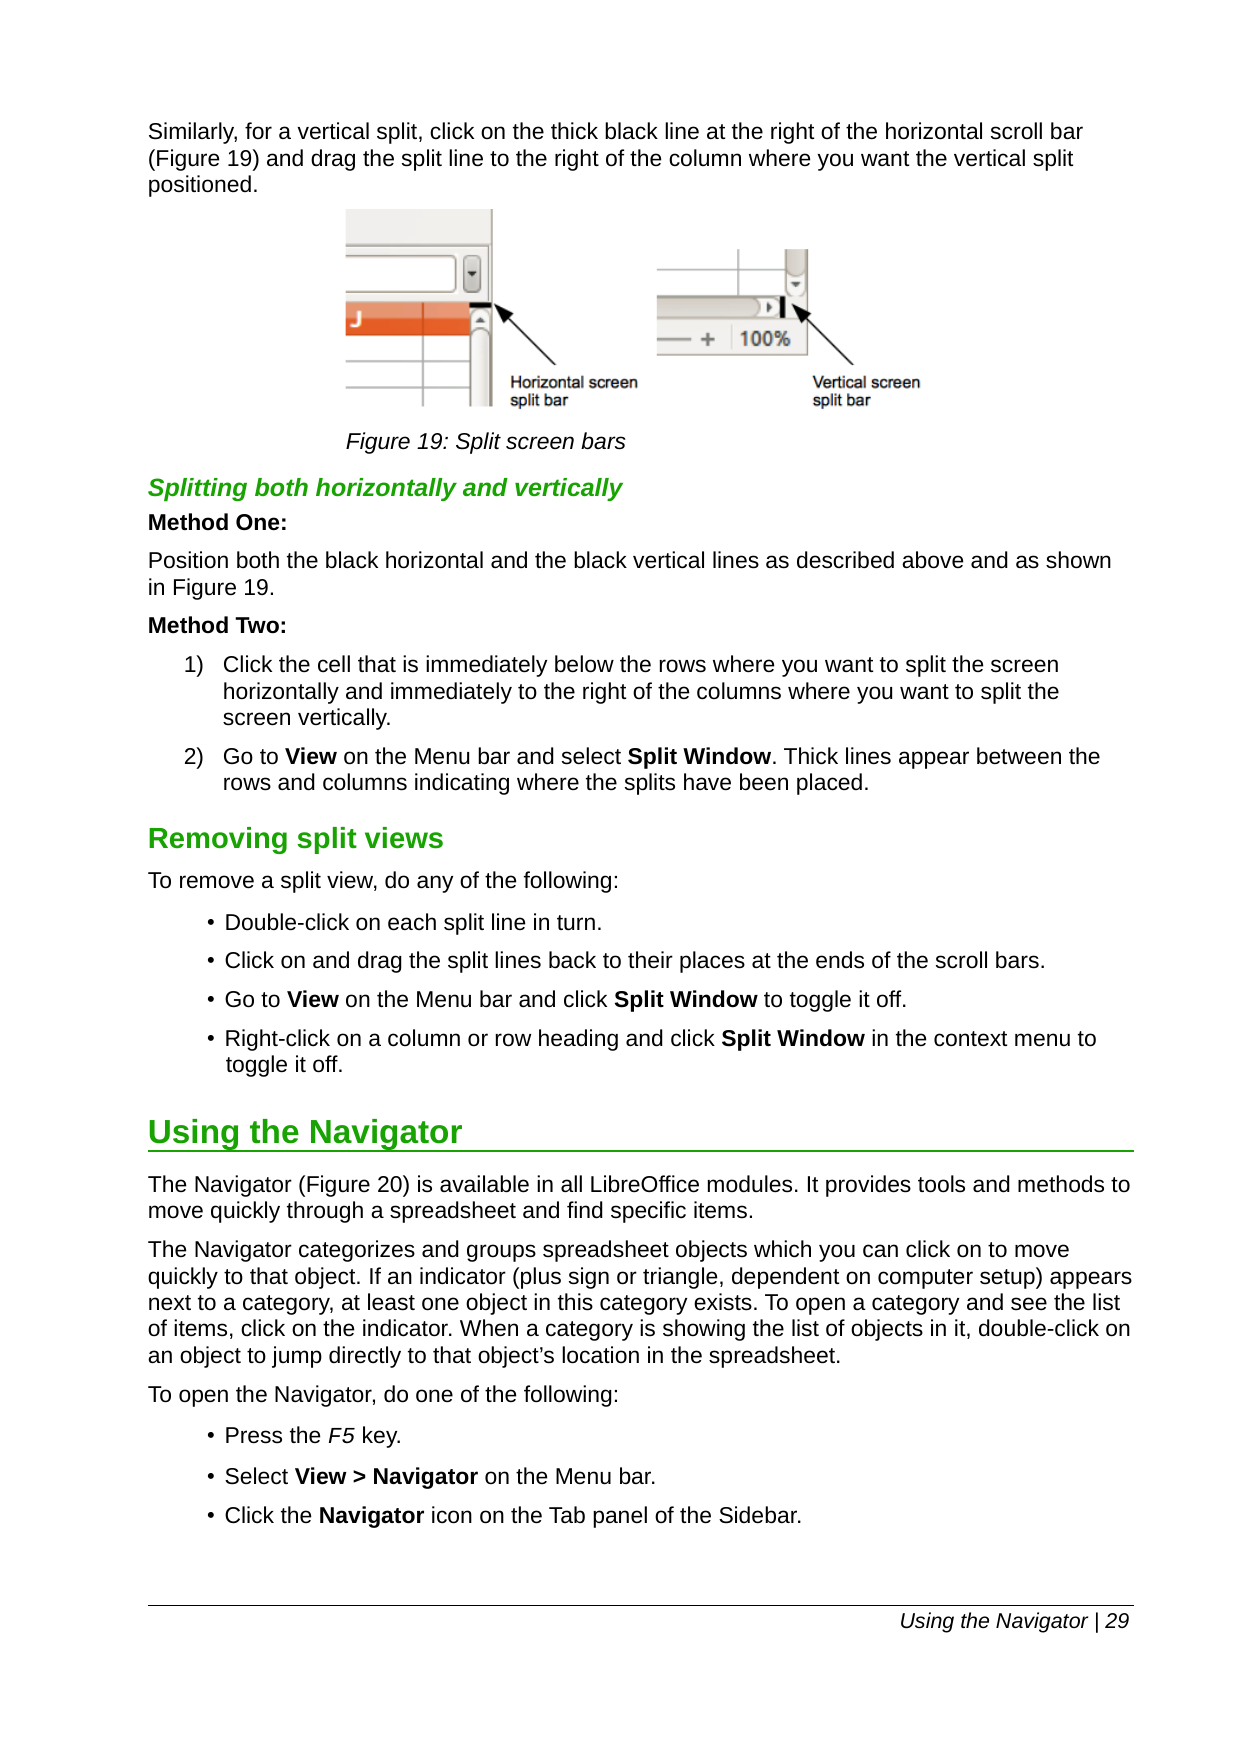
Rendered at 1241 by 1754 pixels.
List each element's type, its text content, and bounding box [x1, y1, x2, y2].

list Click the cell that is immediately below the rows where you want to split the screen horizontally and immediately to the right of the columns where you want to split the screen vertically. [204, 651, 1134, 730]
text The Navigator (Figure 20) is available in all LibreOffice modules. It provides tools and methods to move quickly through a spreadsheet and find specific items. [148, 1171, 1134, 1224]
subtitle Removing split views [148, 821, 1134, 854]
list Press the F5 key. [204, 1419, 1134, 1451]
text Position both the black horizontal and the black vertical lines as described above and as shown in Figure 19. [148, 547, 1134, 600]
list To remove a split view, do any of the following: [148, 867, 1134, 893]
list Click the Navigator icon on the Tab panel of the Sidebar. [204, 1499, 1134, 1531]
subtitle Using the Navigator [148, 1112, 1134, 1150]
list Go to View on the Menu bar and select Split Window. Thick lines appear between the rows and columns indicating where the splits have been placed. [204, 743, 1134, 796]
text Similarly, for a vertical split, click on the thick black line at the right of the horizontal scroll bar (Figure 19) and drag the split line to the right of the column where you want the vertical split positioned. [148, 118, 1134, 197]
list Double-click on each split line in turn. [204, 906, 1134, 935]
picture [345, 209, 937, 416]
list To open the Navigator, do one of the following: [148, 1381, 1134, 1407]
text Method One: [148, 508, 1134, 535]
list Go to View on the Menu bar and click Split Window to toggle it off. [204, 983, 1134, 1012]
text Method Two: [148, 612, 1134, 639]
list Select View > Navigator on the Menu bar. [204, 1460, 1134, 1489]
text The Navigator categorizes and groups spreadsheet objects which you can click on to move quickly to that object. If an indicator (plus sign or triangle, dependent on computer setup) appears next to a category, at least one object in this category exists. To open a category and see the list of items, click on the indicator. When a category is showing the list of objects in it, double-click on an object to jump directly to that object’s location in the spreadsheet. [148, 1236, 1134, 1368]
list Right-click on a column or row heading and click Split Window in the context menu to toggle it off. [204, 1022, 1134, 1081]
list Click on and drag the split lines back to their places at the ends of the scroll bars. [204, 944, 1134, 974]
text Figure 19: Split screen bars [346, 428, 936, 455]
subtitle Splitting both horizontally and vertically [148, 473, 1134, 502]
